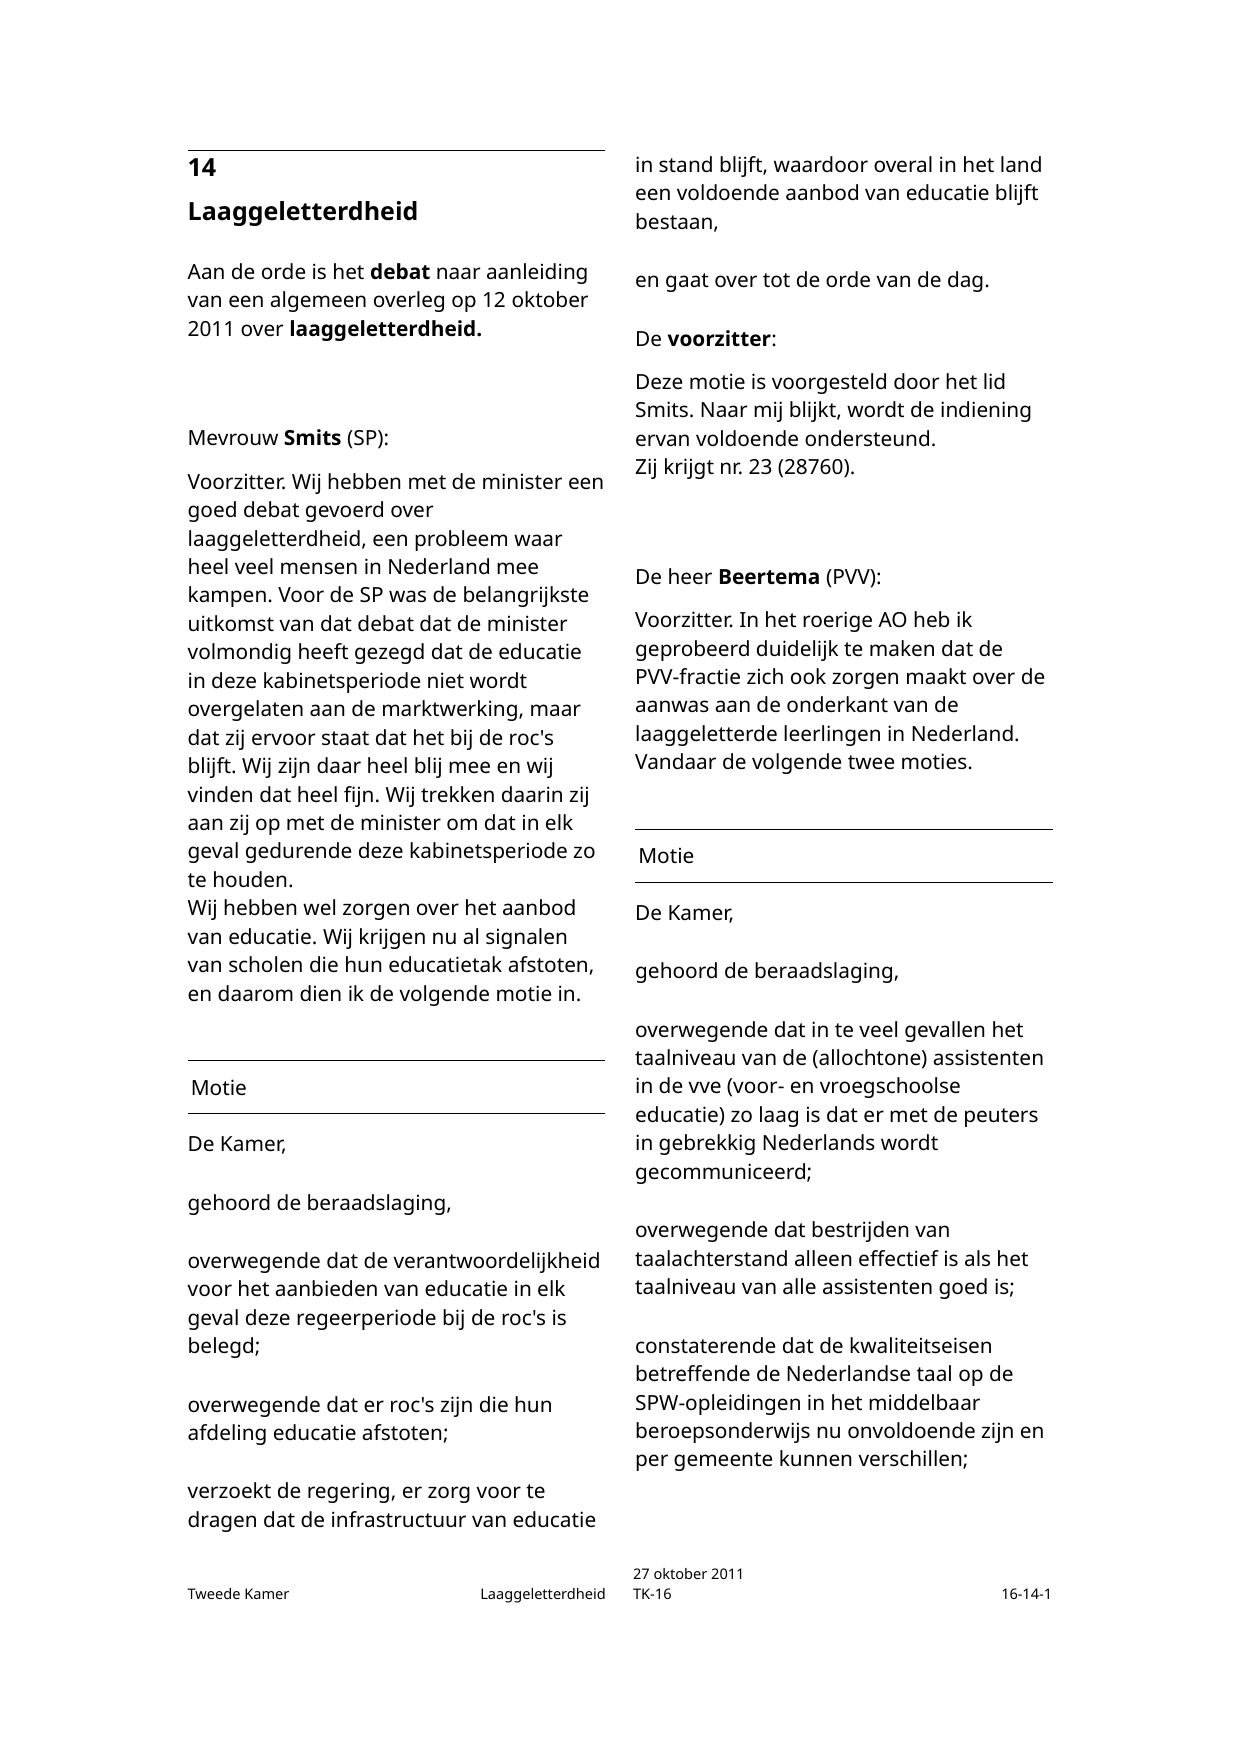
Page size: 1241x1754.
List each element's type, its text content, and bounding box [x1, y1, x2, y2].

text De voorzitter: [635, 324, 1053, 352]
text Mevrouw Smits (SP): [187, 423, 605, 452]
text overwegende dat er roc's zijn die hun afdeling educatie afstoten; [187, 1390, 605, 1447]
text overwegende dat in te veel gevallen het taalniveau van de (allochtone) assistenten in de vve (voor- en vroegschoolse educatie) zo laag is dat er met de peuters in gebrekkig Nederlands wordt gecommuniceerd; [635, 1015, 1053, 1185]
text overwegende dat de verantwoordelijkheid voor het aanbieden van educatie in elk geval deze regeerperiode bij de roc's is belegd; [187, 1246, 605, 1360]
text in stand blijft, waardoor overal in het land een voldoende aanbod van educatie blijft bestaan, [635, 150, 1053, 235]
text  [635, 511, 1053, 539]
text verzoekt de regering, er zorg voor te dragen dat de infrastructuur van educatie [187, 1477, 605, 1533]
text en gaat over tot de orde van de dag. [635, 265, 1053, 294]
text Voorzitter. Wij hebben met de minister een goed debat gevoerd over laaggeletterdheid, een probleem waar heel veel mensen in Nederland mee kampen. Voor de SP was de belangrijkste uitkomst van dat debat dat de minister volmondig heeft gezegd dat de educatie in deze kabinetsperiode niet wordt overgelaten aan de marktwerking, maar dat zij ervoor staat dat het bij de roc's blijft. Wij zijn daar heel blij mee en wij vinden dat heel fijn. Wij trekken daarin zij aan zij op met de minister om dat in elk geval gedurende deze kabinetsperiode zo te houden. [187, 467, 605, 893]
text  [187, 372, 605, 401]
text De heer Beertema (PVV): [635, 562, 1053, 590]
text Laaggeletterdheid [187, 193, 605, 227]
text Wij hebben wel zorgen over het aanbod van educatie. Wij krijgen nu al signalen van scholen die hun educatietak afstoten, en daarom dien ik de volgende motie in. [187, 893, 605, 1007]
text overwegende dat bestrijden van taalachterstand alleen effectief is als het taalniveau van alle assistenten goed is; [635, 1215, 1053, 1301]
text De Kamer, [635, 898, 1053, 926]
subtitle Motie [635, 830, 1053, 882]
text gehoord de beraadslaging, [635, 956, 1053, 985]
text De Kamer, [187, 1129, 605, 1158]
text constaterende dat de kwaliteitseisen betreffende de Nederlandse taal op de SPW-opleidingen in het middelbaar beroepsonderwijs nu onvoldoende zijn en per gemeente kunnen verschillen; [635, 1331, 1053, 1473]
text gehoord de beraadslaging, [187, 1188, 605, 1216]
text Deze motie is voorgesteld door het lid Smits. Naar mij blijkt, wordt de indiening ervan voldoende ondersteund. [635, 367, 1053, 452]
text Voorzitter. In het roerige AO heb ik geprobeerd duidelijk te maken dat de PVV-fractie zich ook zorgen maakt over de aanwas aan de onderkant van de laaggeletterde leerlingen in Nederland. Vandaar de volgende twee moties. [635, 605, 1053, 776]
text Aan de orde is het debat naar aanleiding van een algemeen overleg op 12 oktober 2011 over laaggeletterdheid. [187, 257, 605, 342]
text Zij krijgt nr. 23 (28760). [635, 452, 1053, 481]
text 14 [187, 151, 605, 184]
subtitle Motie [187, 1061, 605, 1114]
